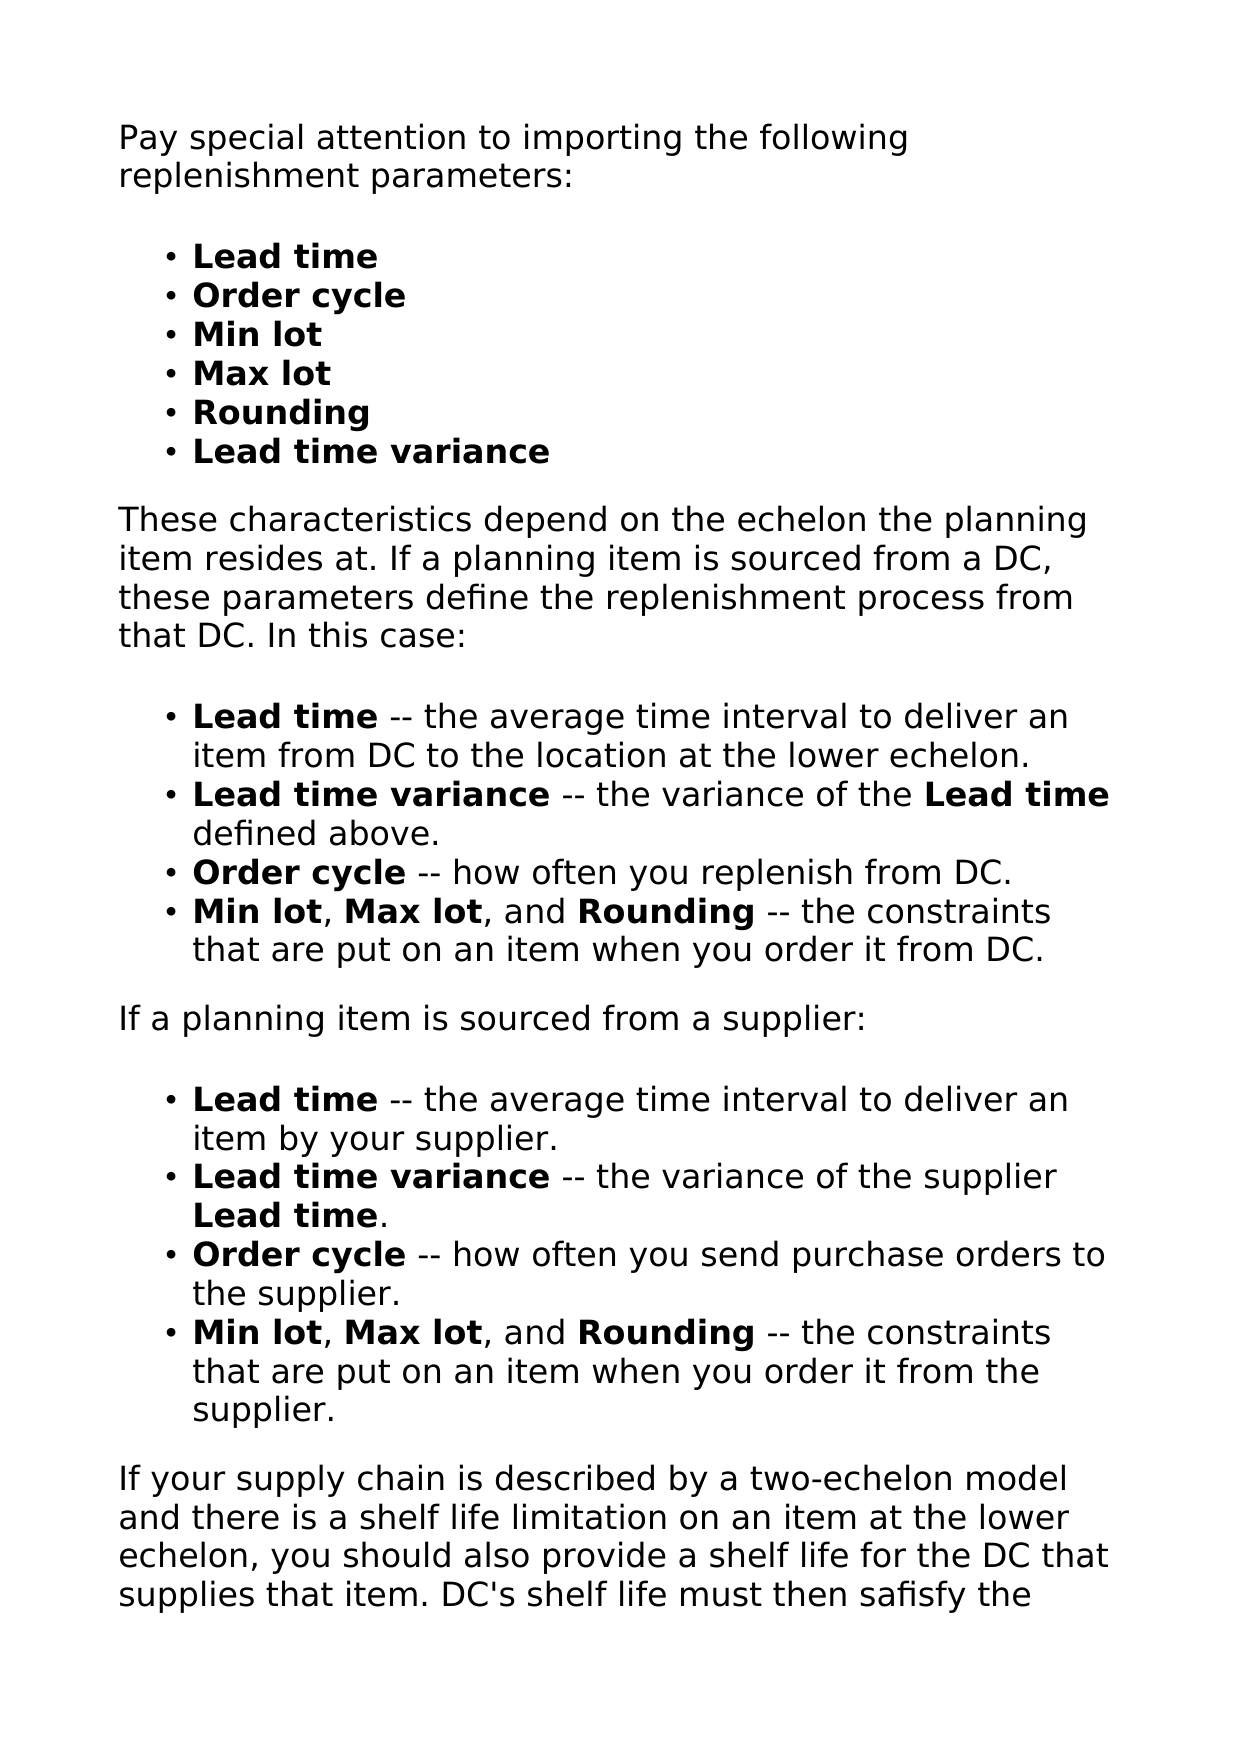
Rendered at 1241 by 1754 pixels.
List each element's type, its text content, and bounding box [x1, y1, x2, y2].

list Lead time -- the average time interval to deliver an item from DC to the location at the lower echelon. [177, 698, 1122, 776]
list Lead time variance -- the variance of the supplier Lead time. [177, 1158, 1122, 1236]
list Lead time variance -- the variance of the Lead time defined above. [177, 776, 1122, 853]
text Pay special attention to importing the following replenishment parameters: [118, 118, 1122, 196]
list Min lot, Max lot, and Rounding -- the constraints that are put on an item when you order it from the supplier. [177, 1313, 1122, 1430]
text These characteristics depend on the echelon the planning item resides at. If a planning item is sourced from a DC, these parameters define the replenishment process from that DC. In this case: [118, 500, 1122, 656]
list Order cycle -- how often you send purchase orders to the supplier. [177, 1236, 1122, 1313]
list Min lot [177, 316, 1122, 354]
list Max lot [177, 354, 1122, 393]
list Order cycle [177, 277, 1122, 316]
list Order cycle -- how often you replenish from DC. [177, 853, 1122, 892]
list Lead time -- the average time interval to deliver an item by your supplier. [177, 1080, 1122, 1158]
list Lead time variance [177, 432, 1122, 471]
list Min lot, Max lot, and Rounding -- the constraints that are put on an item when you order it from DC. [177, 892, 1122, 970]
text If your supply chain is described by a two-echelon model and there is a shelf life limitation on an item at the lower echelon, you should also provide a shelf life for the DC that supplies that item. DC's shelf life must then safisfy the [118, 1459, 1122, 1615]
text If a planning item is sourced from a supplier: [118, 999, 1122, 1038]
list Lead time [177, 238, 1122, 277]
list Rounding [177, 393, 1122, 432]
